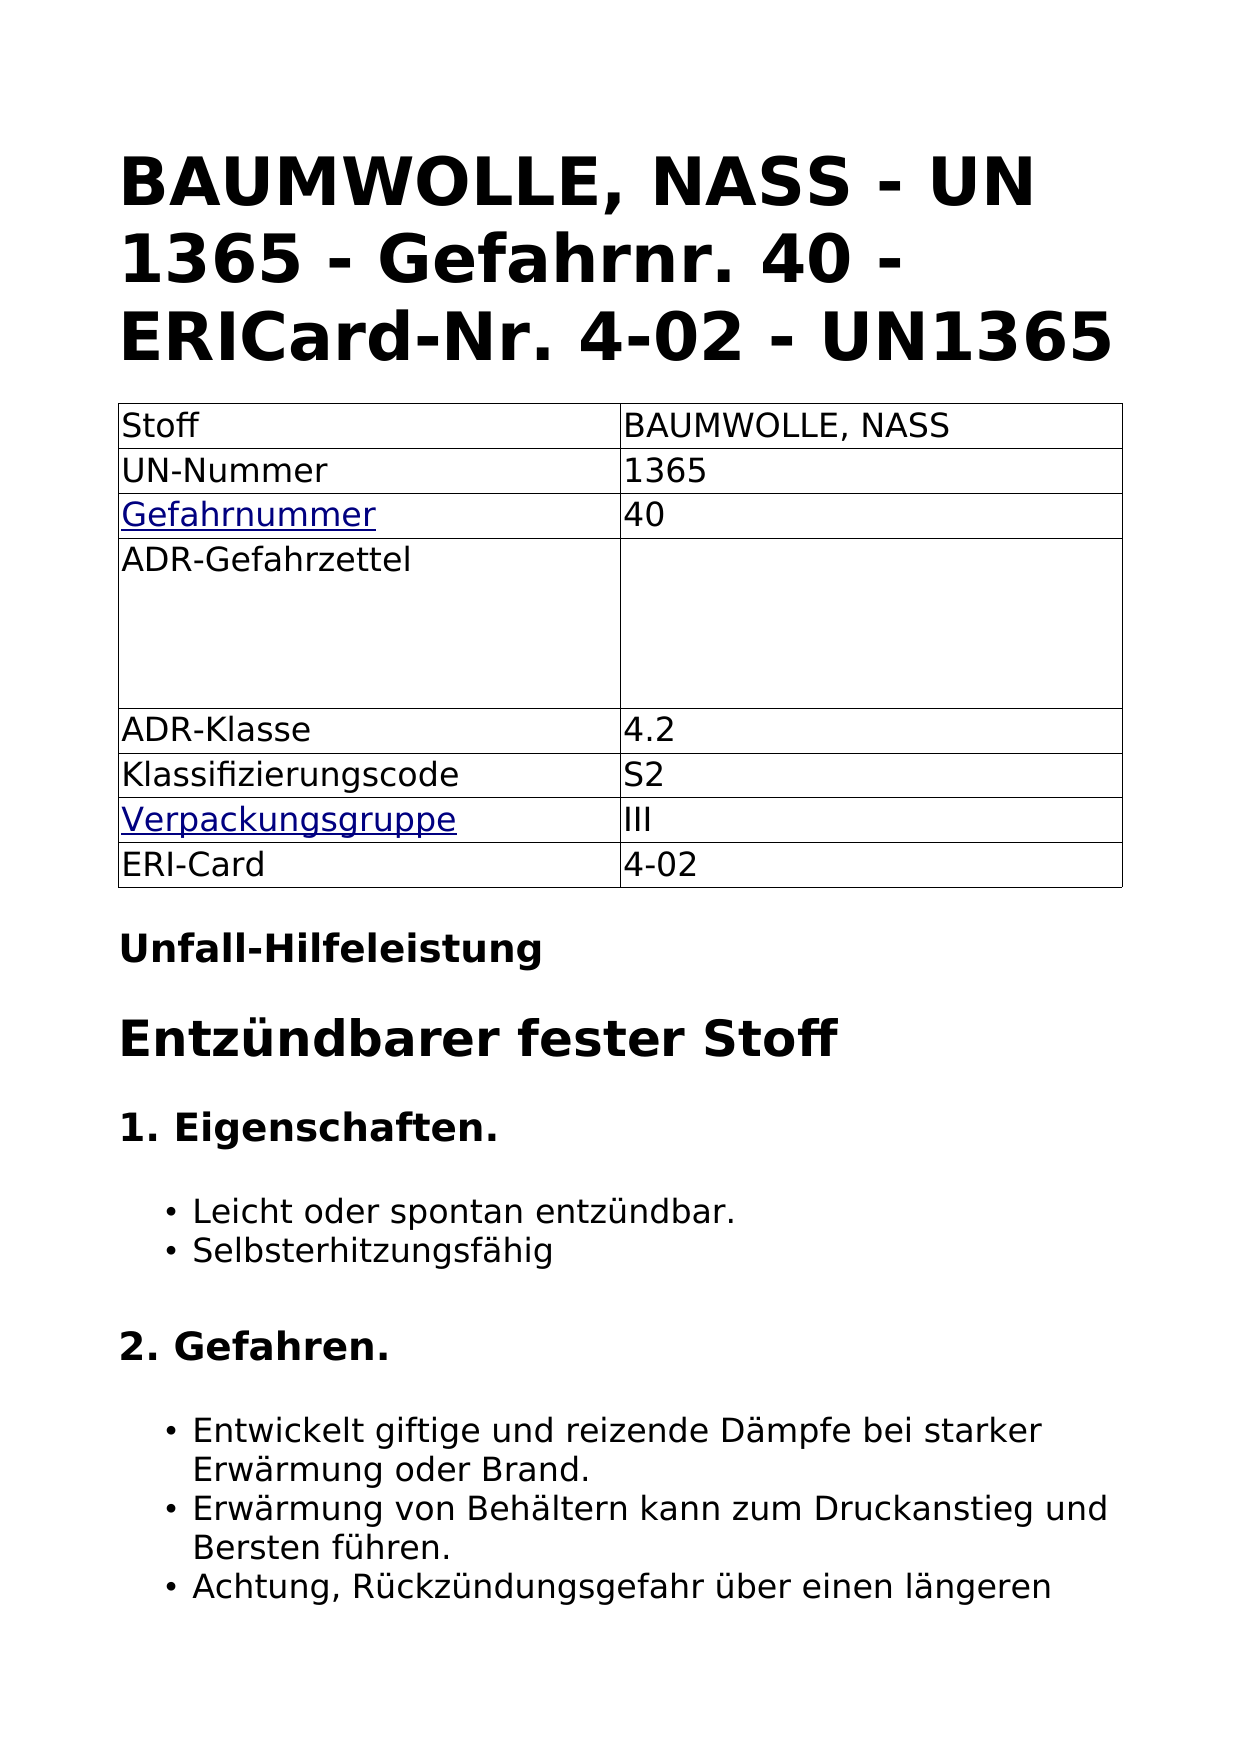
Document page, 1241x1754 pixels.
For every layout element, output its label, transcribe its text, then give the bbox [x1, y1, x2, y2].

table_cell 4.2 [621, 709, 1122, 752]
subtitle Unfall-Hilfeleistung [118, 927, 1122, 972]
table_cell Klassifizierungscode [119, 754, 620, 797]
table_cell Verpackungsgruppe [119, 798, 620, 842]
list Entwickelt giftige und reizende Dämpfe bei starker Erwärmung oder Brand. [177, 1412, 1122, 1489]
subtitle 1. Eigenschaften. [118, 1105, 1122, 1150]
table_cell ERI-Card [119, 843, 620, 887]
subtitle 2. Gefahren. [118, 1324, 1122, 1370]
table_cell ADR-Gefahrzettel [119, 539, 620, 708]
subtitle Entzündbarer fester Stoff [118, 1009, 1122, 1068]
list Leicht oder spontan entzündbar. [177, 1192, 1122, 1231]
table_cell III [621, 798, 1122, 842]
table_cell S2 [621, 754, 1122, 797]
table_cell ADR-Klasse [119, 709, 620, 752]
table_cell UN-Nummer [119, 449, 620, 493]
list Selbsterhitzungsfähig [177, 1231, 1122, 1270]
table_cell 40 [621, 494, 1122, 538]
list Achtung, Rückzündungsgefahr über einen längeren [177, 1567, 1122, 1606]
table_cell 1365 [621, 449, 1122, 493]
list Erwärmung von Behältern kann zum Druckanstieg und Bersten führen. [177, 1489, 1122, 1567]
table_cell 4-02 [621, 843, 1122, 887]
table_cell Gefahrnummer [119, 494, 620, 538]
subtitle BAUMWOLLE, NASS - UN 1365 - Gefahrnr. 40 - ERICard-Nr. 4-02 - UN1365 [118, 143, 1122, 376]
table_header Stoff [119, 404, 620, 448]
table_header BAUMWOLLE, NASS [621, 404, 1122, 448]
table_cell [621, 539, 1122, 708]
